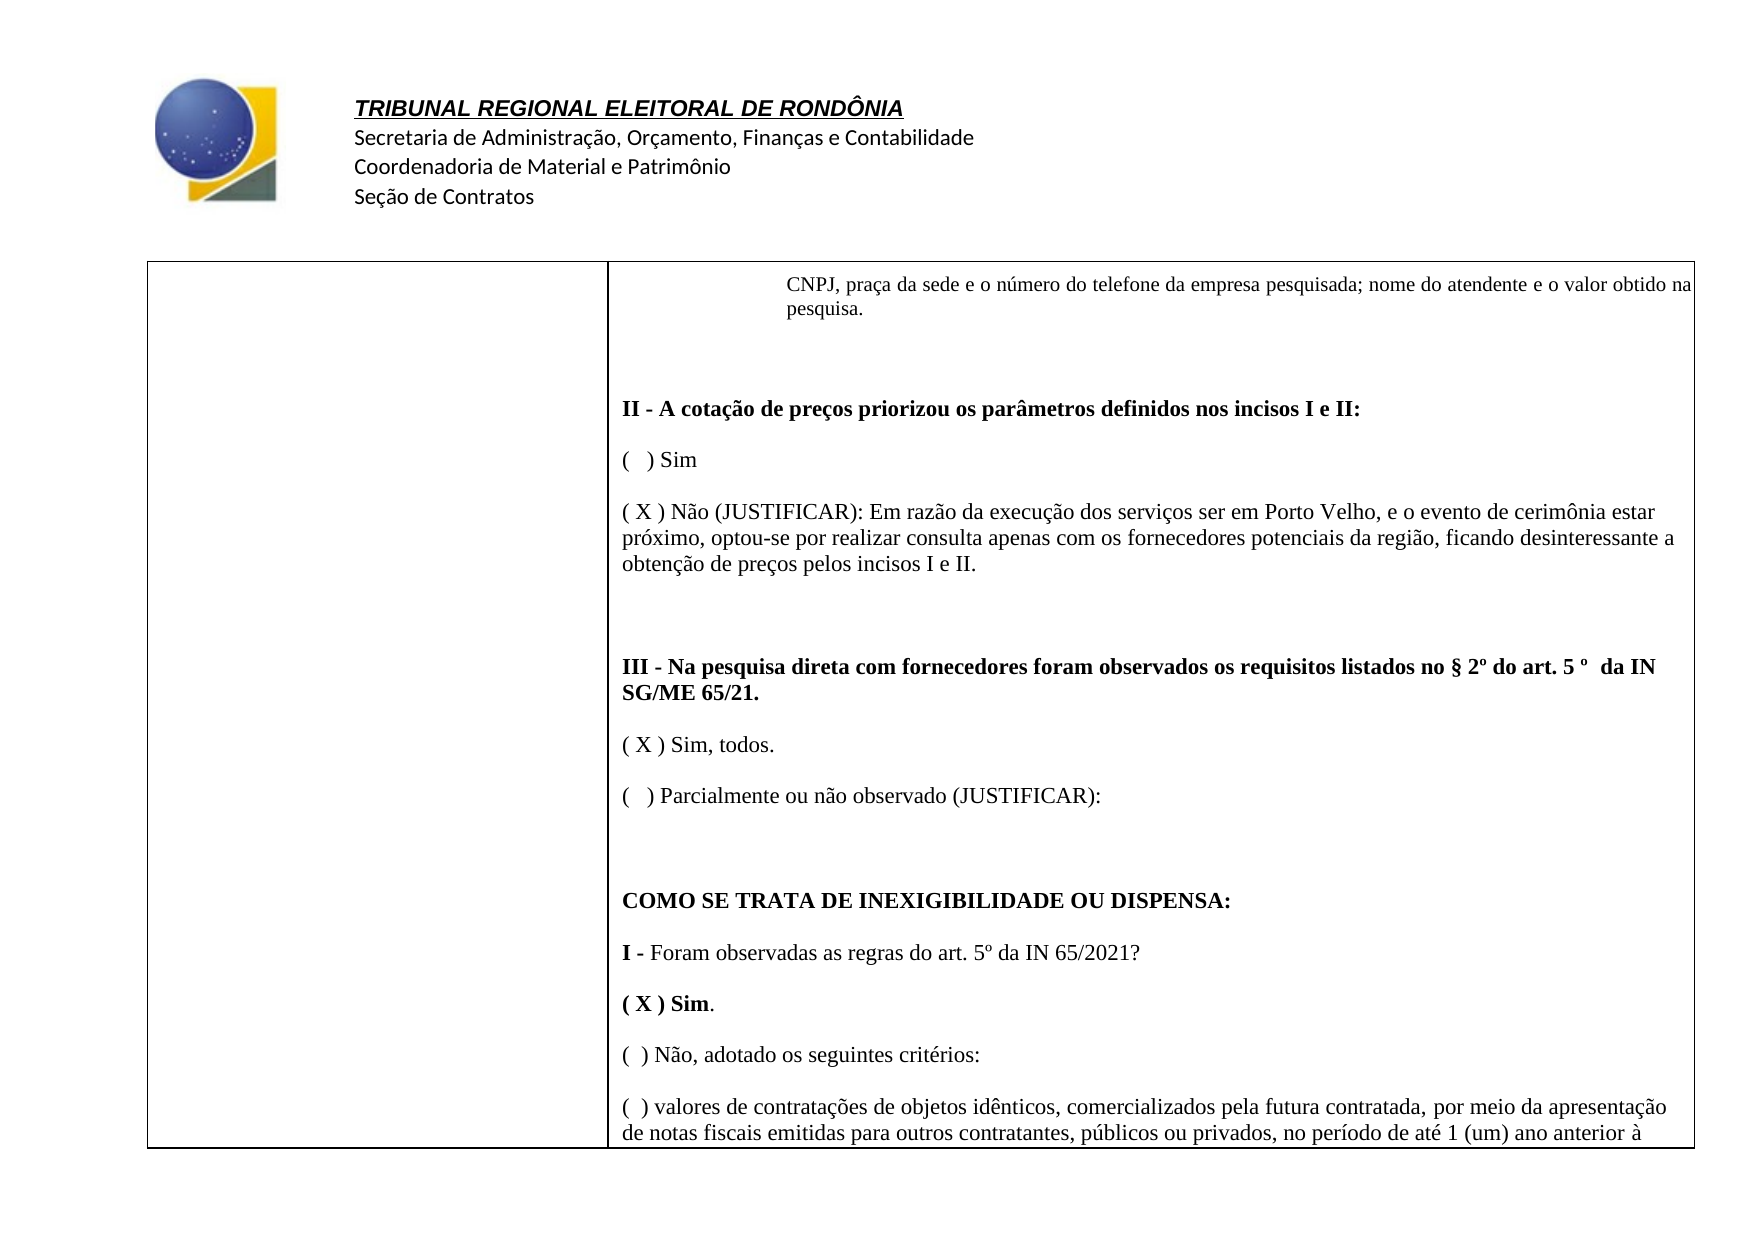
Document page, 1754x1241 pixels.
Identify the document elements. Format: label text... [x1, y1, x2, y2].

table_cell [148, 262, 607, 1147]
table_cell - CNPJ, praça da sede e o número do telefone da empresa pesquisada; nome do atendente e o valor obtido na pesquisa. II - A cotação de preços priorizou os parâmetros definidos nos incisos I e II: ( ) Sim ( X ) Não (JUSTIFICAR): Em razão da execução dos serviços ser em Porto Velho, e o evento de cerimônia estar próximo, optou-se por realizar consulta apenas com os fornecedores potenciais da região, ficando desinteressante a obtenção de preços pelos incisos I e II. III - Na pesquisa direta com fornecedores foram observados os requisitos listados no § 2º do art. 5 º da IN SG/ME 65/21. ( X ) Sim, todos. ( ) Parcialmente ou não observado (JUSTIFICAR): COMO SE TRATA DE INEXIGIBILIDADE OU DISPENSA: I - Foram observadas as regras do art. 5º da IN 65/2021? ( X ) Sim. ( ) Não, adotado os seguintes critérios: ( ) valores de contratações de objetos idênticos, comercializados pela futura contratada, por meio da apresentação de notas fiscais emitidas para outros contratantes, públicos ou privados, no período de até 1 (um) ano anterior à [609, 262, 1694, 1147]
